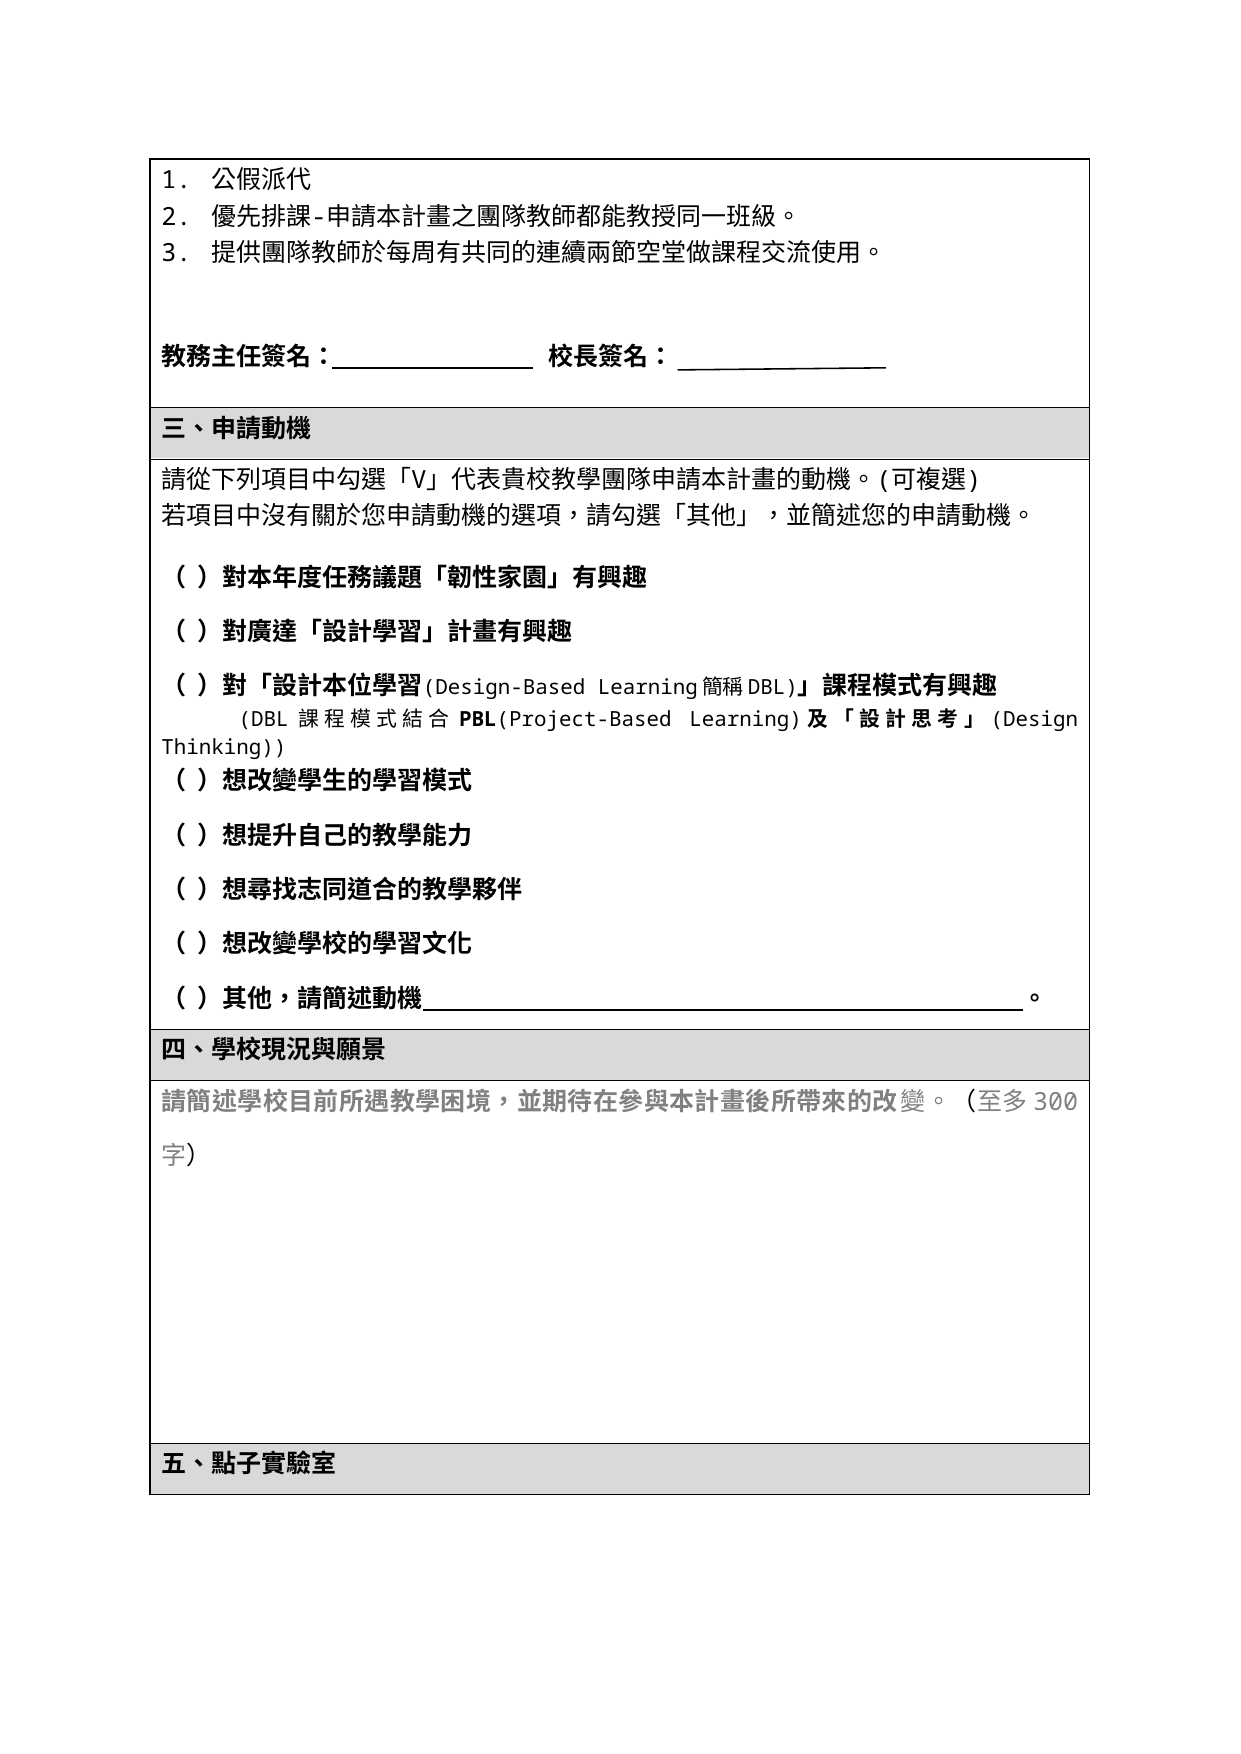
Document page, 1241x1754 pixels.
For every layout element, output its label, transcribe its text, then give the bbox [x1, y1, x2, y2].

table_cell 請從下列項目中勾選「V」代表貴校教學團隊申請本計畫的動機。(可複選) 若項目中沒有關於您申請動機的選項，請勾選「其他」，並簡述您的申請動機。 （ ）對本年度任務議題「韌性家園」有興趣 （ ）對廣達「設計學習」計畫有興趣 （ ）對「設計本位學習(Design-Based Learning簡稱DBL)」課程模式有興趣 (DBL課程模式結合PBL(Project-Based Learning)及「設計思考」(Design Thinking)) （ ）想改變學生的學習模式 （ ）想提升自己的教學能力 （ ）想尋找志同道合的教學夥伴 （ ）想改變學校的學習文化 （ ）其他，請簡述動機 。 [151, 460, 1089, 1029]
table_cell 請簡述學校目前所遇教學困境，並期待在參與本計畫後所帶來的改變。（至多300字） [151, 1081, 1089, 1443]
table_cell 五、點子實驗室 [151, 1444, 1089, 1494]
table_cell 三、申請動機 [151, 408, 1089, 458]
table_cell 四、學校現況與願景 [151, 1030, 1089, 1080]
table_cell 行政團隊願意支援： 公假派代 優先排課-申請本計畫之團隊教師都能教授同一班級。 提供團隊教師於每周有共同的連續兩節空堂做課程交流使用。 教務主任簽名： 校長簽名： [151, 160, 1089, 407]
